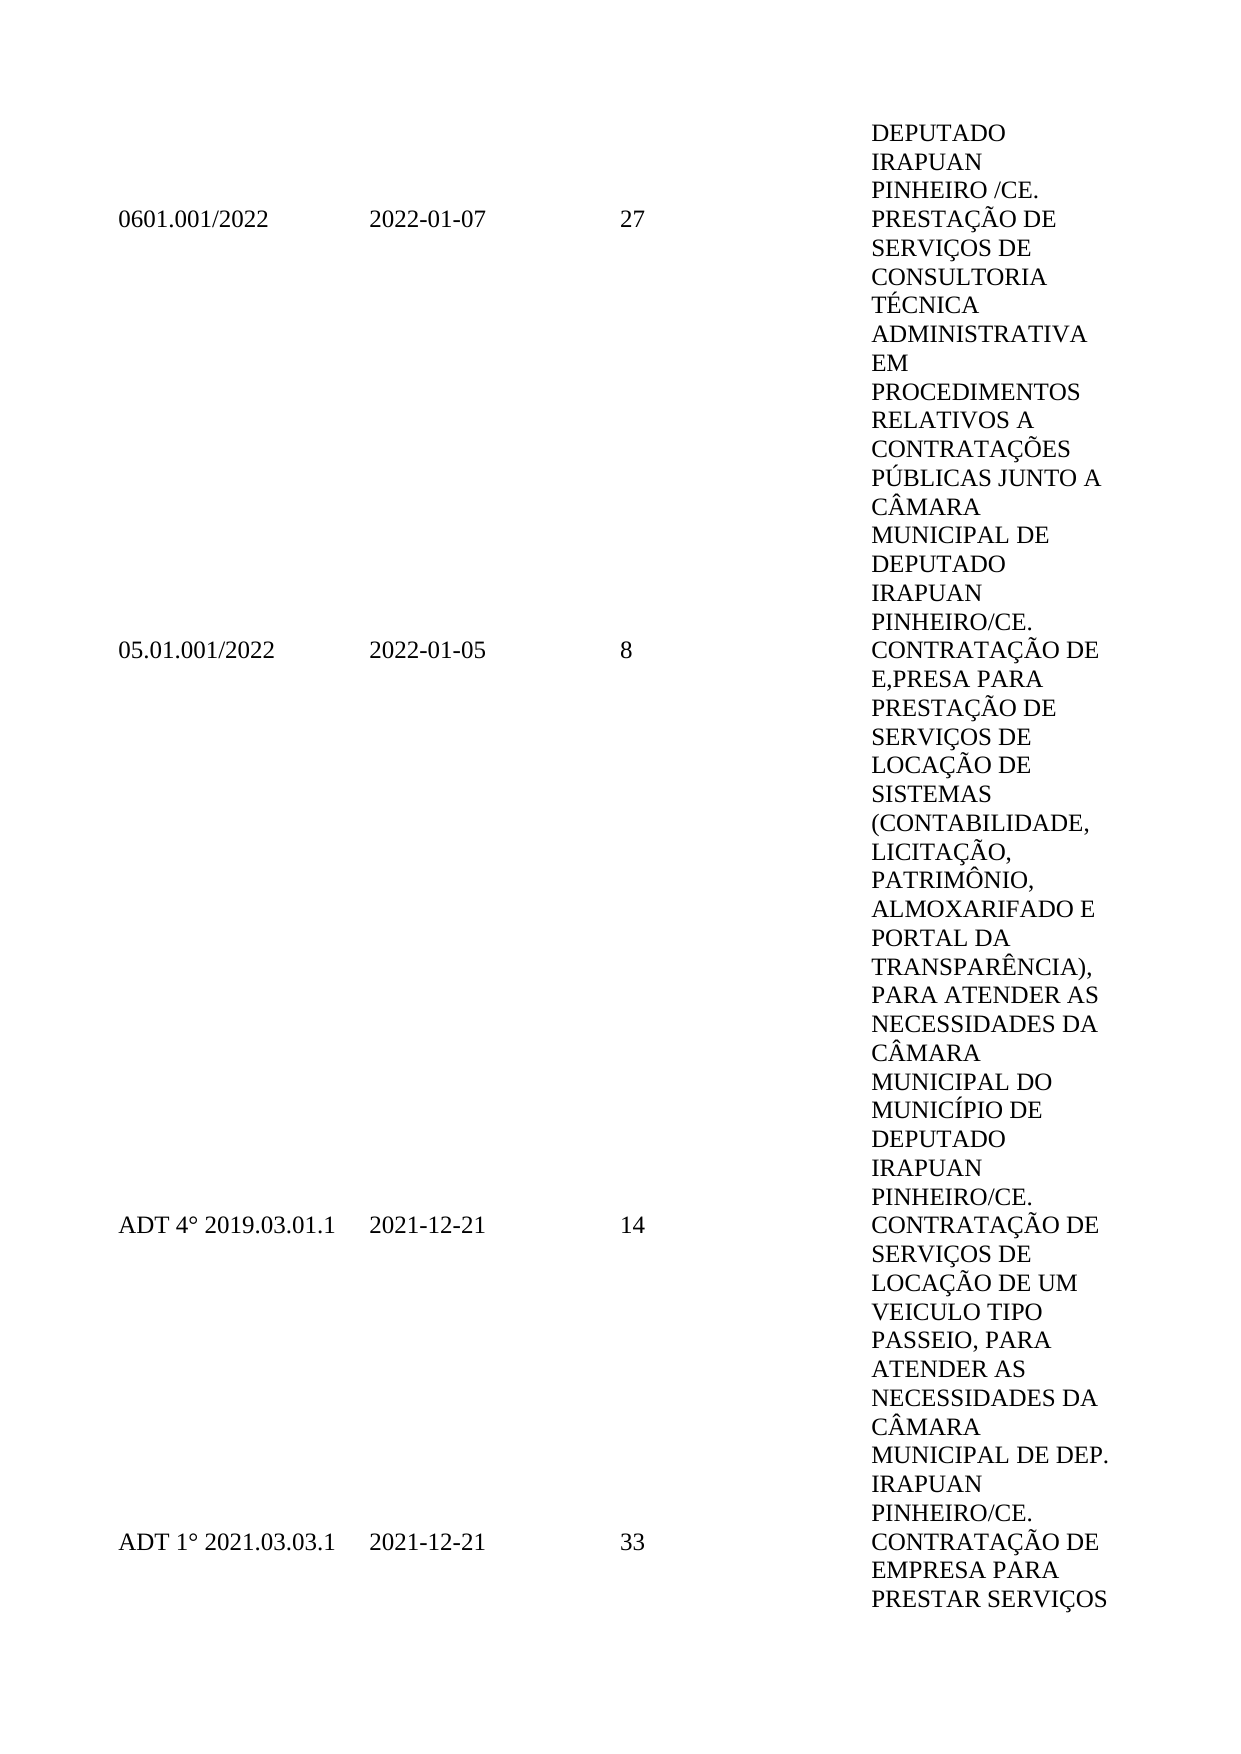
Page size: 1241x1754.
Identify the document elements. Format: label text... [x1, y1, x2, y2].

table_cell 05.01.001/2022 [118, 636, 369, 1211]
table_cell ADT 4° 2019.03.01.1 [118, 1211, 369, 1527]
table_cell 8 [620, 636, 871, 1211]
table_cell CONTRATAÇÃO DE E,PRESA PARA PRESTAÇÃO DE SERVIÇOS DE LOCAÇÃO DE SISTEMAS (CONTABILIDADE, LICITAÇÃO, PATRIMÔNIO, ALMOXARIFADO E PORTAL DA TRANSPARÊNCIA), PARA ATENDER AS NECESSIDADES DA CÂMARA MUNICIPAL DO MUNICÍPIO DE DEPUTADO IRAPUAN PINHEIRO/CE. [871, 636, 1122, 1211]
table_cell 33 [620, 1527, 871, 1613]
table_cell CONTRATAÇÃO DE SERVIÇOS DE LOCAÇÃO DE UM VEICULO TIPO PASSEIO, PARA ATENDER AS NECESSIDADES DA CÂMARA MUNICIPAL DE DEP. IRAPUAN PINHEIRO/CE. [871, 1211, 1122, 1527]
table_cell [118, 118, 369, 204]
table_cell 0601.001/2022 [118, 204, 369, 636]
table_cell CONTRATAÇÃO DE EMPRESA PARA PRESTAR SERVIÇOS [871, 1527, 1122, 1613]
table_cell 27 [620, 204, 871, 636]
table_cell 2021-12-21 [369, 1211, 620, 1527]
table_cell PRESTAÇÃO DE SERVIÇOS DE CONSULTORIA TÉCNICA ADMINISTRATIVA EM PROCEDIMENTOS RELATIVOS A CONTRATAÇÕES PÚBLICAS JUNTO A CÂMARA MUNICIPAL DE DEPUTADO IRAPUAN PINHEIRO/CE. [871, 204, 1122, 636]
table_cell ADT 1° 2021.03.03.1 [118, 1527, 369, 1613]
table_cell 2022-01-05 [369, 636, 620, 1211]
table_cell [369, 118, 620, 204]
table_cell 2021-12-21 [369, 1527, 620, 1613]
table_cell 14 [620, 1211, 871, 1527]
table_cell [620, 118, 871, 204]
table_cell DEPUTADO IRAPUAN PINHEIRO /CE. [871, 118, 1122, 204]
table_cell 2022-01-07 [369, 204, 620, 636]
